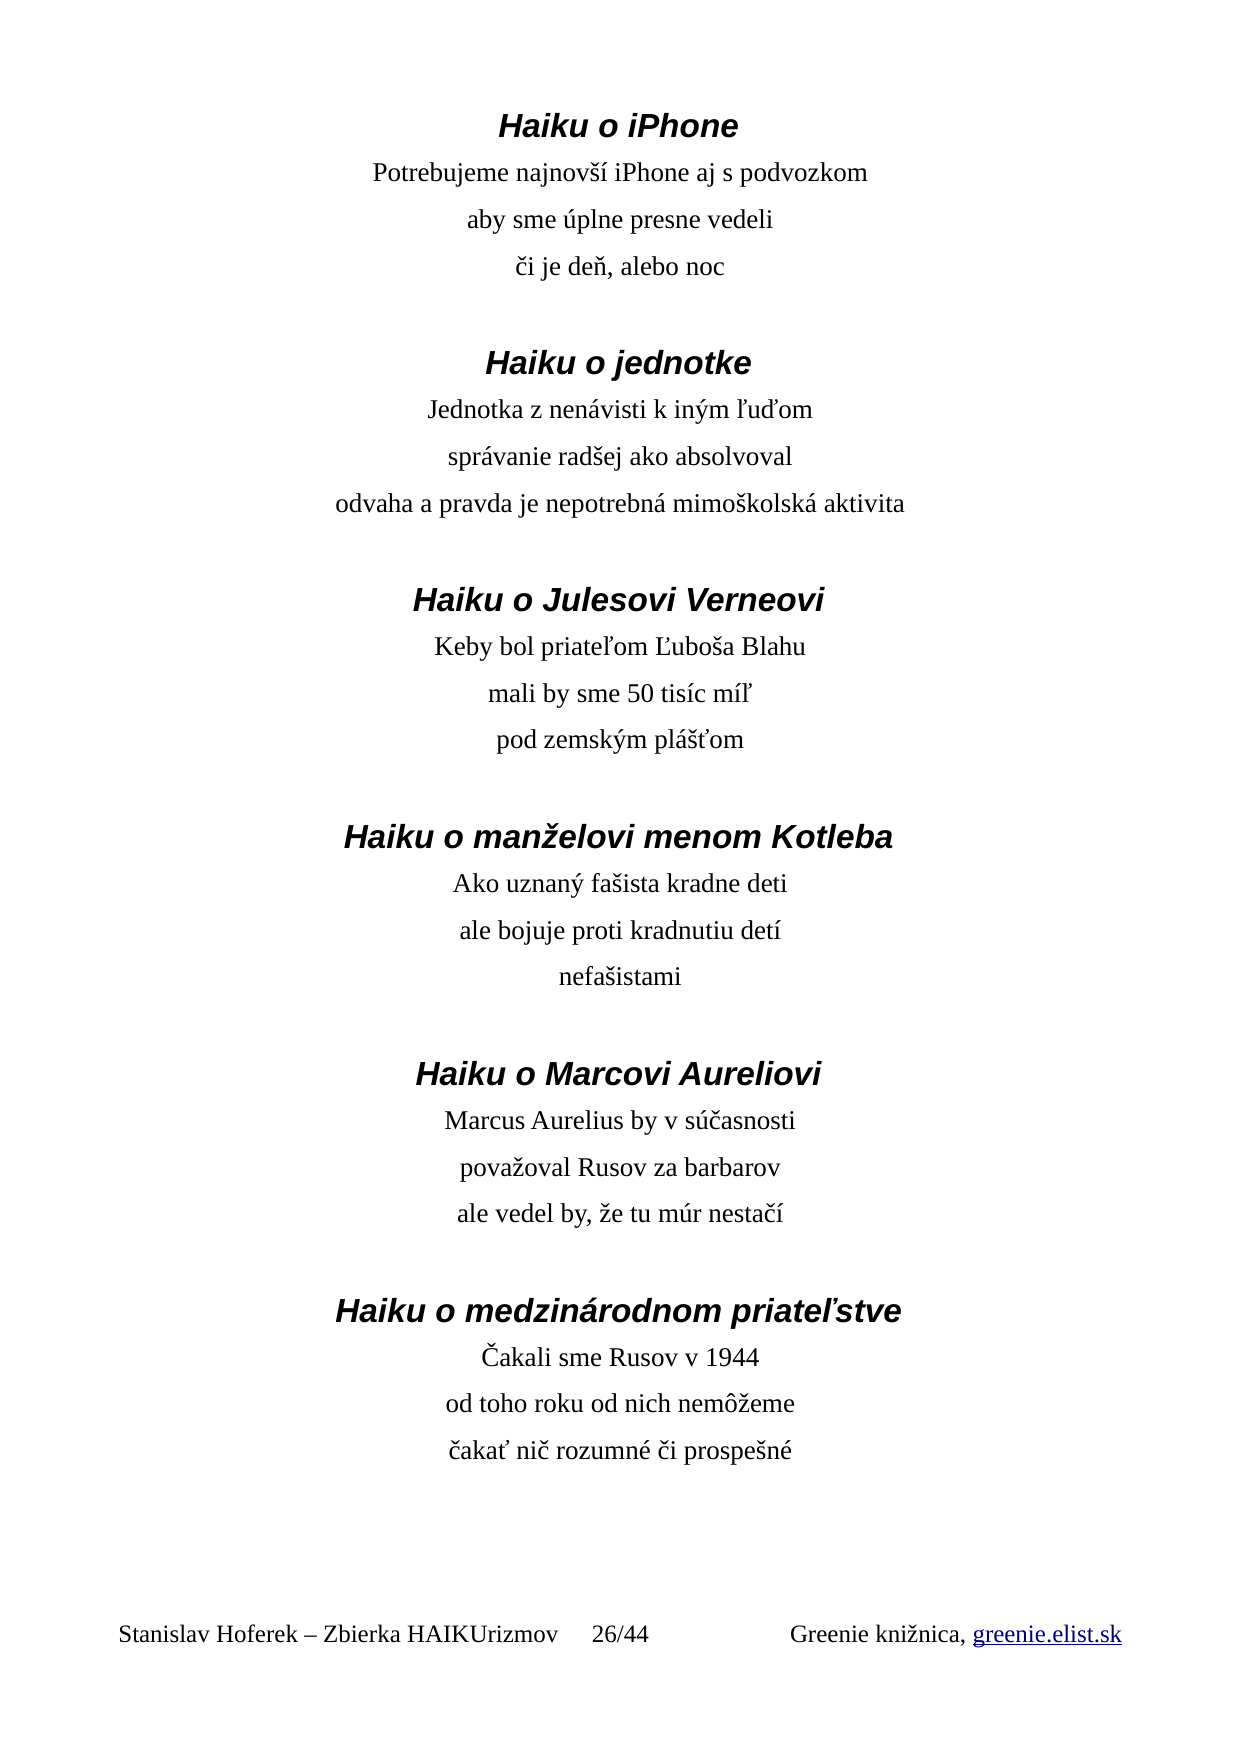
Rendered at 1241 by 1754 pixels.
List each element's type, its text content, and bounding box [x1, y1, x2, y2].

text Keby bol priateľom Ľuboša Blahu mali by sme 50 tisíc míľ pod zemským plášťom [106, 630, 1134, 755]
subtitle Haiku o manželovi menom Kotleba [106, 817, 1134, 855]
text Ako uznaný fašista kradne deti ale bojuje proti kradnutiu detí nefašistami [106, 867, 1134, 992]
subtitle Haiku o iPhone [106, 106, 1134, 145]
subtitle Haiku o jednotke [106, 343, 1134, 382]
text aby sme úplne presne vedeli [106, 203, 1134, 234]
text správanie radšej ako absolvoval [106, 440, 1134, 471]
text odvaha a pravda je nepotrebná mimoškolská aktivita [106, 487, 1134, 518]
subtitle Haiku o medzinárodnom priateľstve [106, 1291, 1134, 1329]
text Marcus Aurelius by v súčasnosti považoval Rusov za barbarov ale vedel by, že tu múr nestačí [106, 1104, 1134, 1228]
text Čakali sme Rusov v 1944 od toho roku od nich nemôžeme čakať nič rozumné či prospešné [106, 1341, 1134, 1465]
subtitle Haiku o Julesovi Verneovi [106, 580, 1134, 618]
text či je deň, alebo noc [106, 250, 1134, 281]
text Potrebujeme najnovší iPhone aj s podvozkom [106, 156, 1134, 188]
subtitle Haiku o Marcovi Aureliovi [106, 1054, 1134, 1092]
text Jednotka z nenávisti k iným ľuďom [106, 393, 1134, 424]
